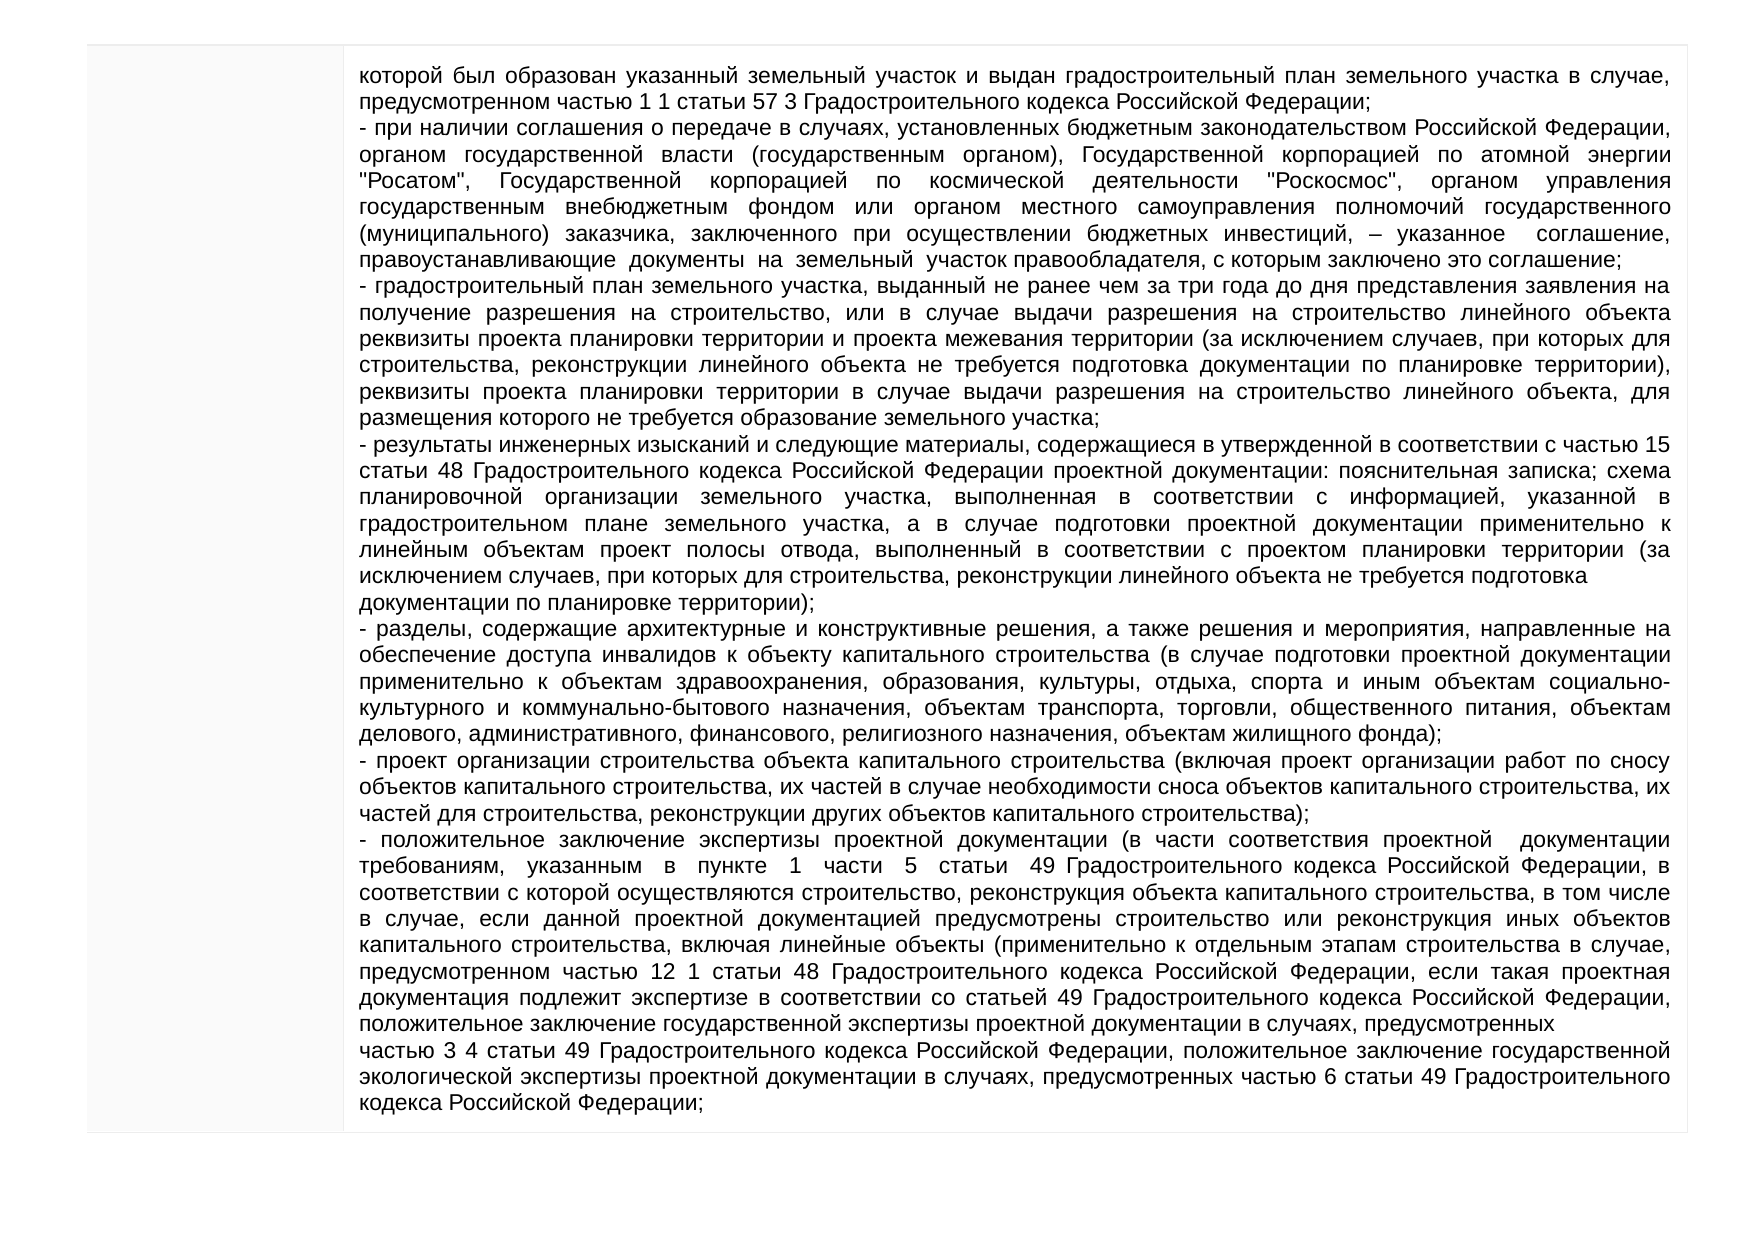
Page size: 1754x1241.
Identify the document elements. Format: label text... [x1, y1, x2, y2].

table_cell [87, 46, 343, 1131]
table_cell которой был образован указанный земельный участок и выдан градостроительный план земельного участка в случае, предусмотренном частью 1 1 статьи 57 3 Градостроительного кодекса Российской Федерации; - при наличии соглашения о передаче в случаях, установленных бюджетным законодательством Российской Федерации, органом государственной власти (государственным органом), Государственной корпорацией по атомной энергии "Росатом", Государственной корпорацией по космической деятельности "Роскосмос", органом управления государственным внебюджетным фондом или органом местного самоуправления полномочий государственного (муниципального) заказчика, заключенного при осуществлении бюджетных инвестиций, – указанное соглашение, правоустанавливающие документы на земельный участок правообладателя, с которым заключено это соглашение; - градостроительный план земельного участка, выданный не ранее чем за три года до дня представления заявления на получение разрешения на строительство, или в случае выдачи разрешения на строительство линейного объекта реквизиты проекта планировки территории и проекта межевания территории (за исключением случаев, при которых для строительства, реконструкции линейного объекта не требуется подготовка документации по планировке территории), реквизиты проекта планировки территории в случае выдачи разрешения на строительство линейного объекта, для размещения которого не требуется образование земельного участка; - результаты инженерных изысканий и следующие материалы, содержащиеся в утвержденной в соответствии с частью 15 статьи 48 Градостроительного кодекса Российской Федерации проектной документации: пояснительная записка; схема планировочной организации земельного участка, выполненная в соответствии с информацией, указанной в градостроительном плане земельного участка, а в случае подготовки проектной документации применительно к линейным объектам проект полосы отвода, выполненный в соответствии с проектом планировки территории (за исключением случаев, при которых для строительства, реконструкции линейного объекта не требуется подготовка документации по планировке территории); - разделы, содержащие архитектурные и конструктивные решения, а также решения и мероприятия, направленные на обеспечение доступа инвалидов к объекту капитального строительства (в случае подготовки проектной документации применительно к объектам здравоохранения, образования, культуры, отдыха, спорта и иным объектам социально-культурного и коммунально-бытового назначения, объектам транспорта, торговли, общественного питания, объектам делового, административного, финансового, религиозного назначения, объектам жилищного фонда); - проект организации строительства объекта капитального строительства (включая проект организации работ по сносу объектов капитального строительства, их частей в случае необходимости сноса объектов капитального строительства, их частей для строительства, реконструкции других объектов капитального строительства); - положительное заключение экспертизы проектной документации (в части соответствия проектной документации требованиям, указанным в пункте 1 части 5 статьи 49 Градостроительного кодекса Российской Федерации, в соответствии с которой осуществляются строительство, реконструкция объекта капитального строительства, в том числе в случае, если данной проектной документацией предусмотрены строительство или реконструкция иных объектов капитального строительства, включая линейные объекты (применительно к отдельным этапам строительства в случае, предусмотренном частью 12 1 статьи 48 Градостроительного кодекса Российской Федерации, если такая проектная документация подлежит экспертизе в соответствии со статьей 49 Градостроительного кодекса Российской Федерации, положительное заключение государственной экспертизы проектной документации в случаях, предусмотренных частью 3 4 статьи 49 Градостроительного кодекса Российской Федерации, положительное заключение государственной экологической экспертизы проектной документации в случаях, предусмотренных частью 6 статьи 49 Градостроительного кодекса Российской Федерации; [344, 46, 1687, 1131]
